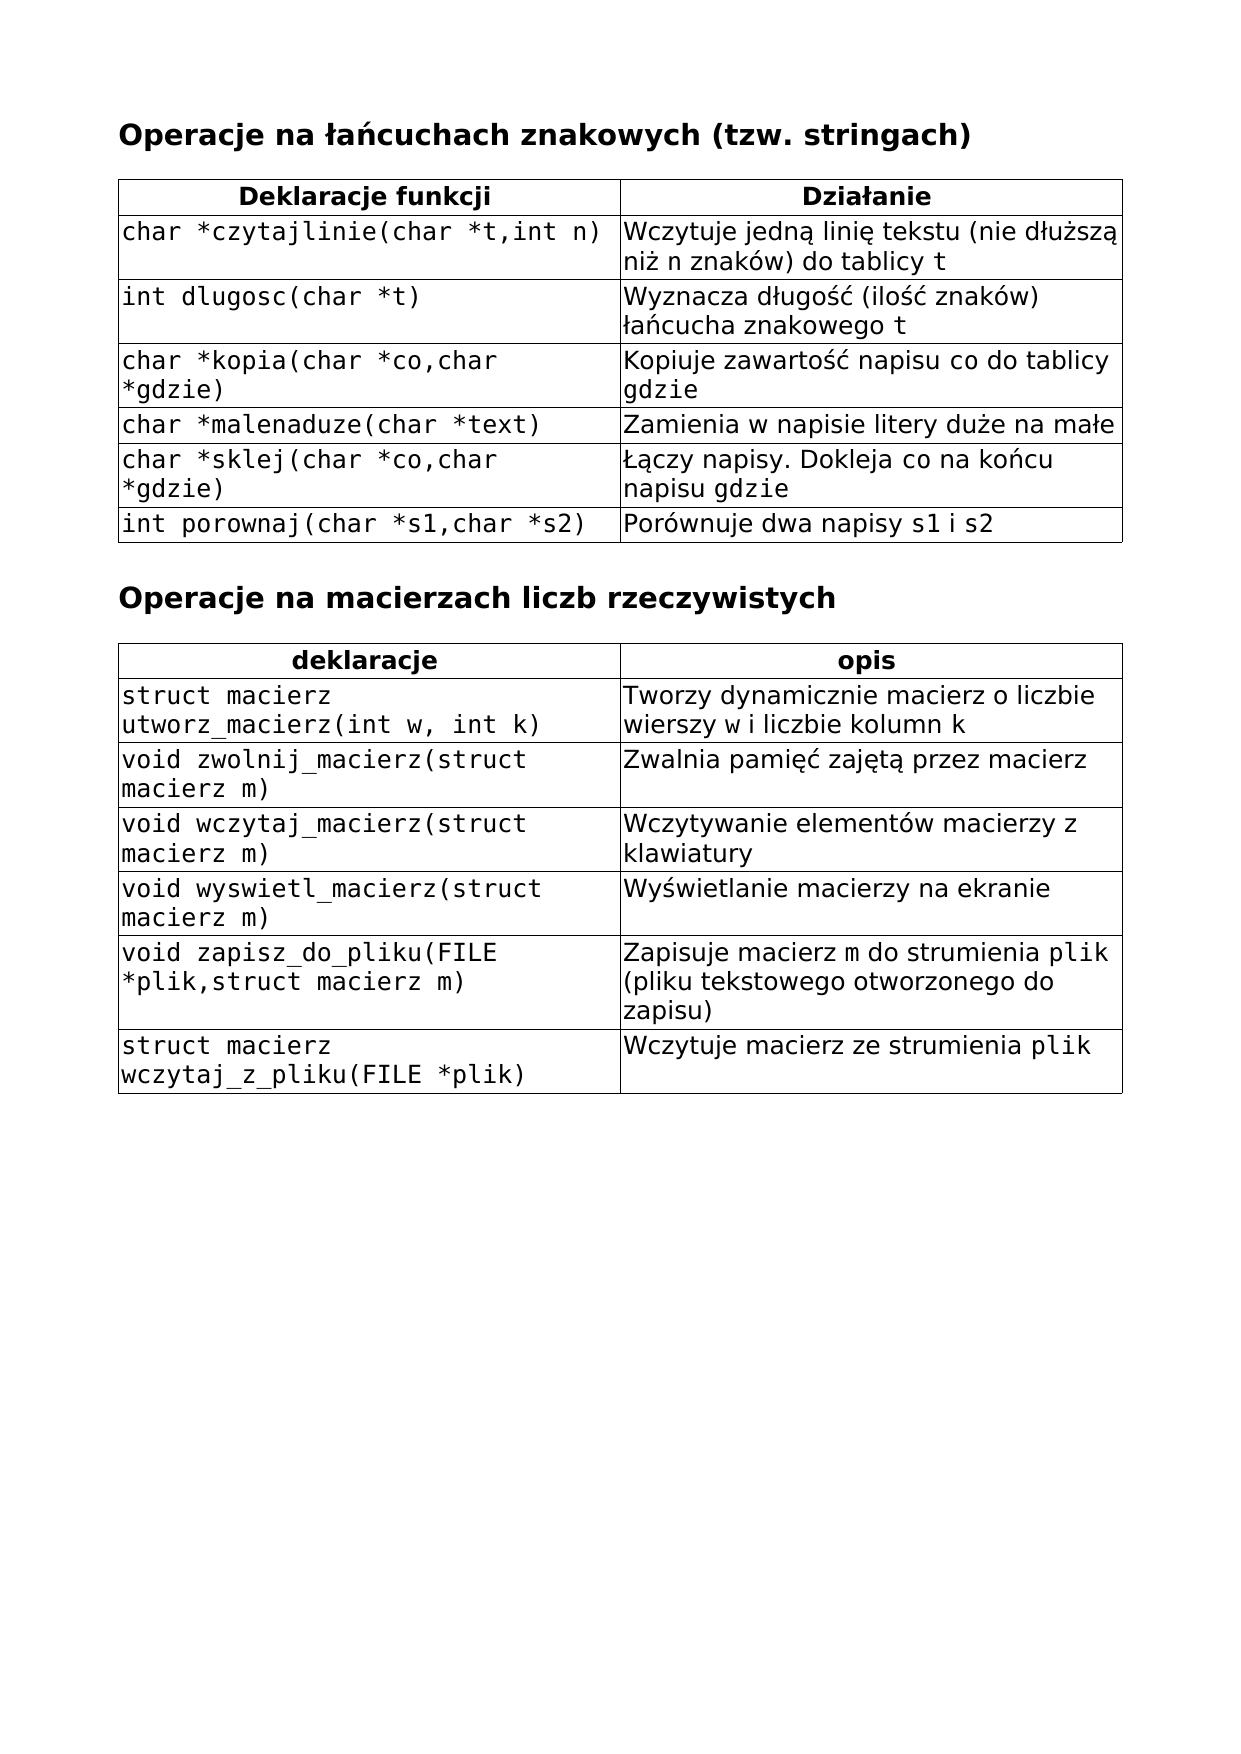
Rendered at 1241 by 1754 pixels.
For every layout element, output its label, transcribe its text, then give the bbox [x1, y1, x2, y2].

table_cell Porównuje dwa napisy s1 i s2 [621, 508, 1122, 542]
table_cell char *kopia(char *co,char *gdzie) [119, 344, 620, 407]
table_cell struct macierz wczytaj_z_pliku(FILE *plik) [119, 1030, 620, 1093]
table_cell Wczytuje macierz ze strumienia plik [621, 1030, 1122, 1093]
table_cell void wczytaj_macierz(struct macierz m) [119, 808, 620, 871]
table_cell Kopiuje zawartość napisu co do tablicy gdzie [621, 344, 1122, 407]
table_cell char *sklej(char *co,char *gdzie) [119, 444, 620, 507]
table_cell Zwalnia pamięć zajętą przez macierz [621, 743, 1122, 807]
table_cell void zapisz_do_pliku(FILE *plik,struct macierz m) [119, 936, 620, 1028]
table_cell Tworzy dynamicznie macierz o liczbie wierszy w i liczbie kolumn k [621, 679, 1122, 742]
table_cell Łączy napisy. Dokleja co na końcu napisu gdzie [621, 444, 1122, 507]
table_header Działanie [621, 180, 1122, 214]
table_header opis [621, 644, 1122, 678]
table_cell char *malenaduze(char *text) [119, 408, 620, 442]
table_cell int dlugosc(char *t) [119, 280, 620, 343]
table_cell Zamienia w napisie litery duże na małe [621, 408, 1122, 442]
table_cell void zwolnij_macierz(struct macierz m) [119, 743, 620, 807]
subtitle Operacje na macierzach liczb rzeczywistych [118, 582, 1122, 616]
table_header deklaracje [119, 644, 620, 678]
table_cell Zapisuje macierz m do strumienia plik (pliku tekstowego otworzonego do zapisu) [621, 936, 1122, 1028]
table_cell char *czytajlinie(char *t,int n) [119, 216, 620, 279]
table_cell void wyswietl_macierz(struct macierz m) [119, 872, 620, 935]
table_header Deklaracje funkcji [119, 180, 620, 214]
table_cell Wyznacza długość (ilość znaków) łańcucha znakowego t [621, 280, 1122, 343]
table_cell Wczytuje jedną linię tekstu (nie dłuższą niż n znaków) do tablicy t [621, 216, 1122, 279]
table_cell struct macierz utworz_macierz(int w, int k) [119, 679, 620, 742]
subtitle Operacje na łańcuchach znakowych (tzw. stringach) [118, 118, 1122, 152]
table_cell Wyświetlanie macierzy na ekranie [621, 872, 1122, 935]
table_cell int porownaj(char *s1,char *s2) [119, 508, 620, 542]
table_cell Wczytywanie elementów macierzy z klawiatury [621, 808, 1122, 871]
